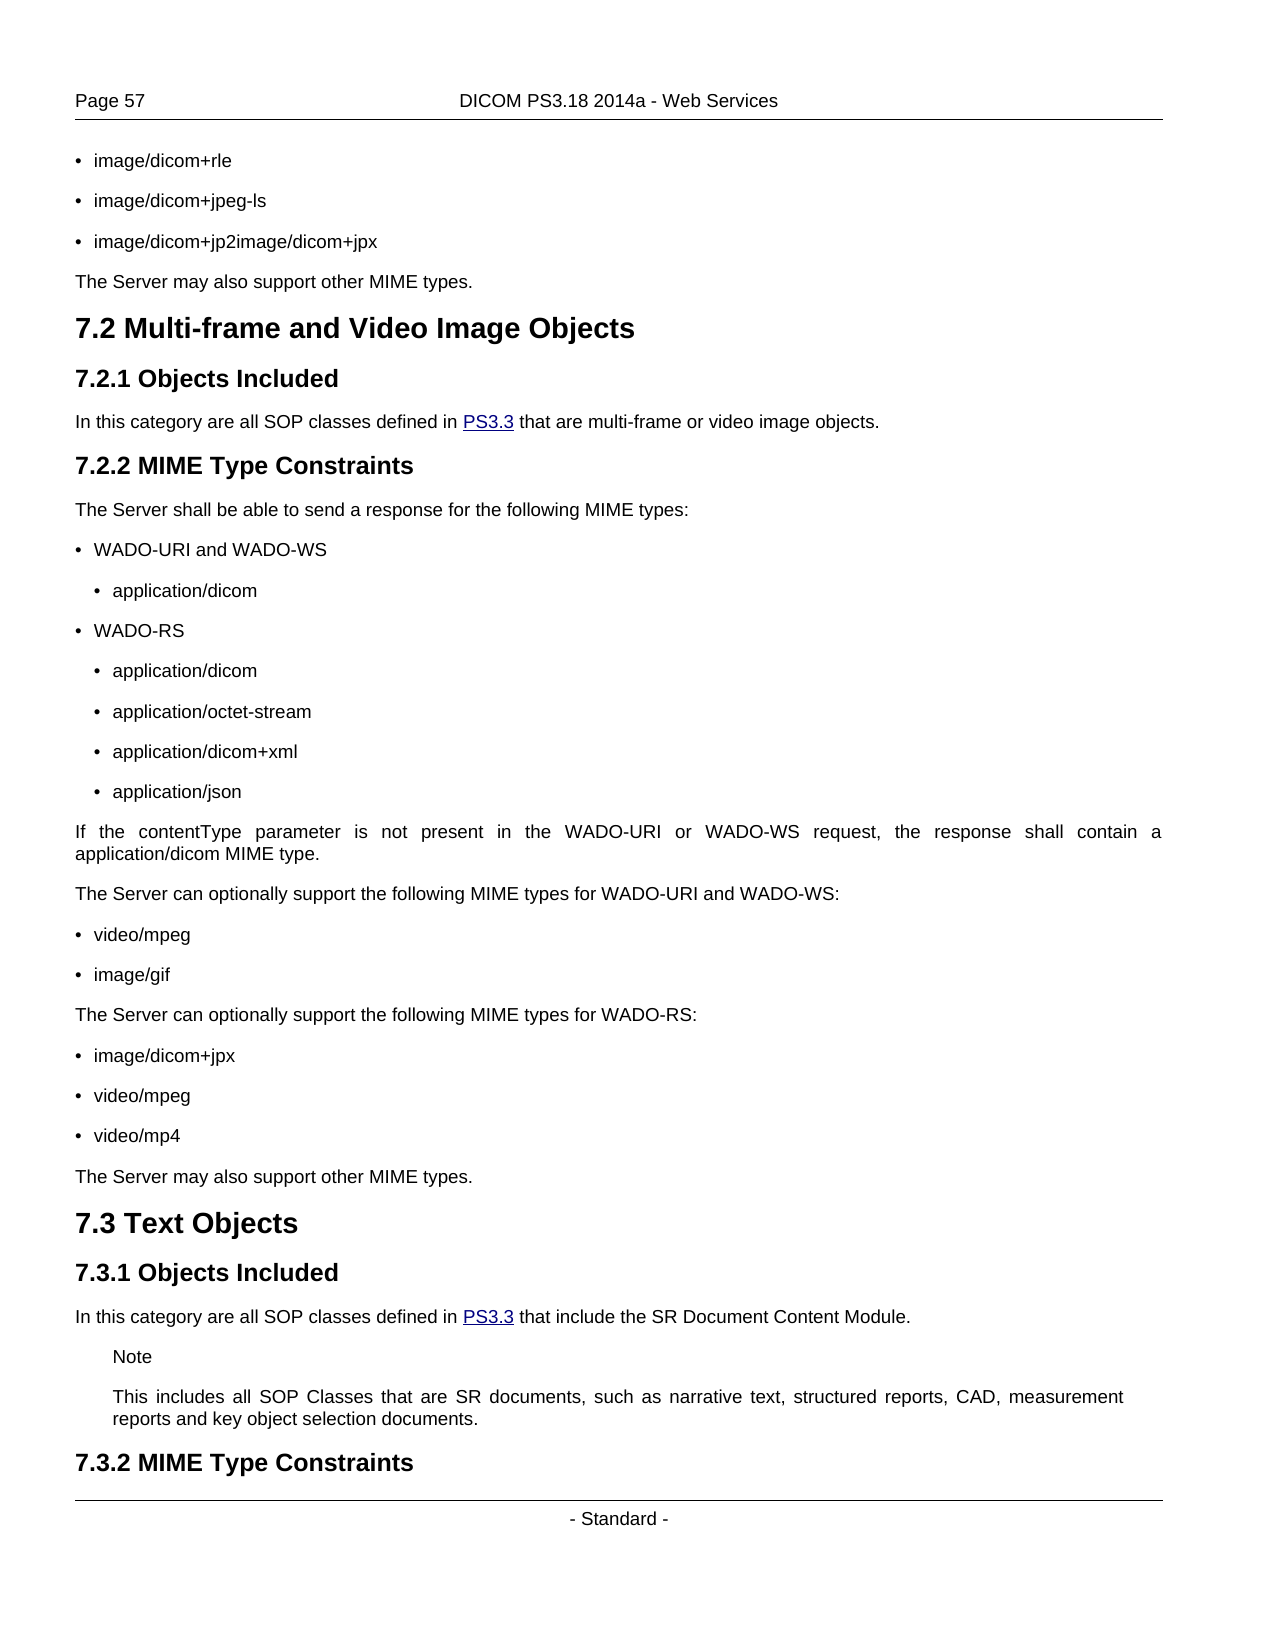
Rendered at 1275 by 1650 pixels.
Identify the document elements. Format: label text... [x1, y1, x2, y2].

list application/json [94, 781, 1162, 803]
list image/dicom+jpeg-ls [75, 190, 1162, 212]
text 7.3.1 Objects Included [75, 1258, 1162, 1287]
list image/dicom+jp2image/dicom+jpx [75, 231, 1162, 252]
list image/dicom+rle [75, 150, 1162, 172]
list WADO-URI and WADO-WS [75, 539, 1162, 561]
text This includes all SOP Classes that are SR documents, such as narrative text, structured reports, CAD, measurement reports and key object selection documents. [112, 1386, 1125, 1429]
text The Server can optionally support the following MIME types for WADO-URI and WADO-WS: [75, 883, 1162, 905]
list application/octet-stream [94, 700, 1162, 722]
text 7.2 Multi-frame and Video Image Objects [75, 311, 1162, 345]
list application/dicom [94, 660, 1162, 682]
text 7.3 Text Objects [75, 1206, 1162, 1239]
text In this category are all SOP classes defined in PS3.3 that include the SR Document Content Module. [75, 1306, 1162, 1327]
text 7.2.1 Objects Included [75, 363, 1162, 392]
text The Server shall be able to send a response for the following MIME types: [75, 499, 1162, 520]
text Note [112, 1346, 1125, 1367]
list video/mpeg [75, 1085, 1162, 1106]
list WADO-RS [75, 620, 1162, 641]
list video/mp4 [75, 1125, 1162, 1147]
text 7.2.2 MIME Type Constraints [75, 451, 1162, 480]
list image/dicom+jpx [75, 1044, 1162, 1066]
list application/dicom+xml [94, 741, 1162, 762]
text 7.3.2 MIME Type Constraints [75, 1448, 1162, 1477]
text The Server can optionally support the following MIME types for WADO-RS: [75, 1004, 1162, 1026]
text In this category are all SOP classes defined in PS3.3 that are multi-frame or video image objects. [75, 411, 1162, 433]
list image/gif [75, 964, 1162, 985]
text If the contentType parameter is not present in the WADO-URI or WADO-WS request, the response shall contain a application/dicom MIME type. [75, 821, 1162, 864]
text The Server may also support other MIME types. [75, 1165, 1162, 1187]
list application/dicom [94, 579, 1162, 601]
list video/mpeg [75, 923, 1162, 945]
text The Server may also support other MIME types. [75, 271, 1162, 292]
